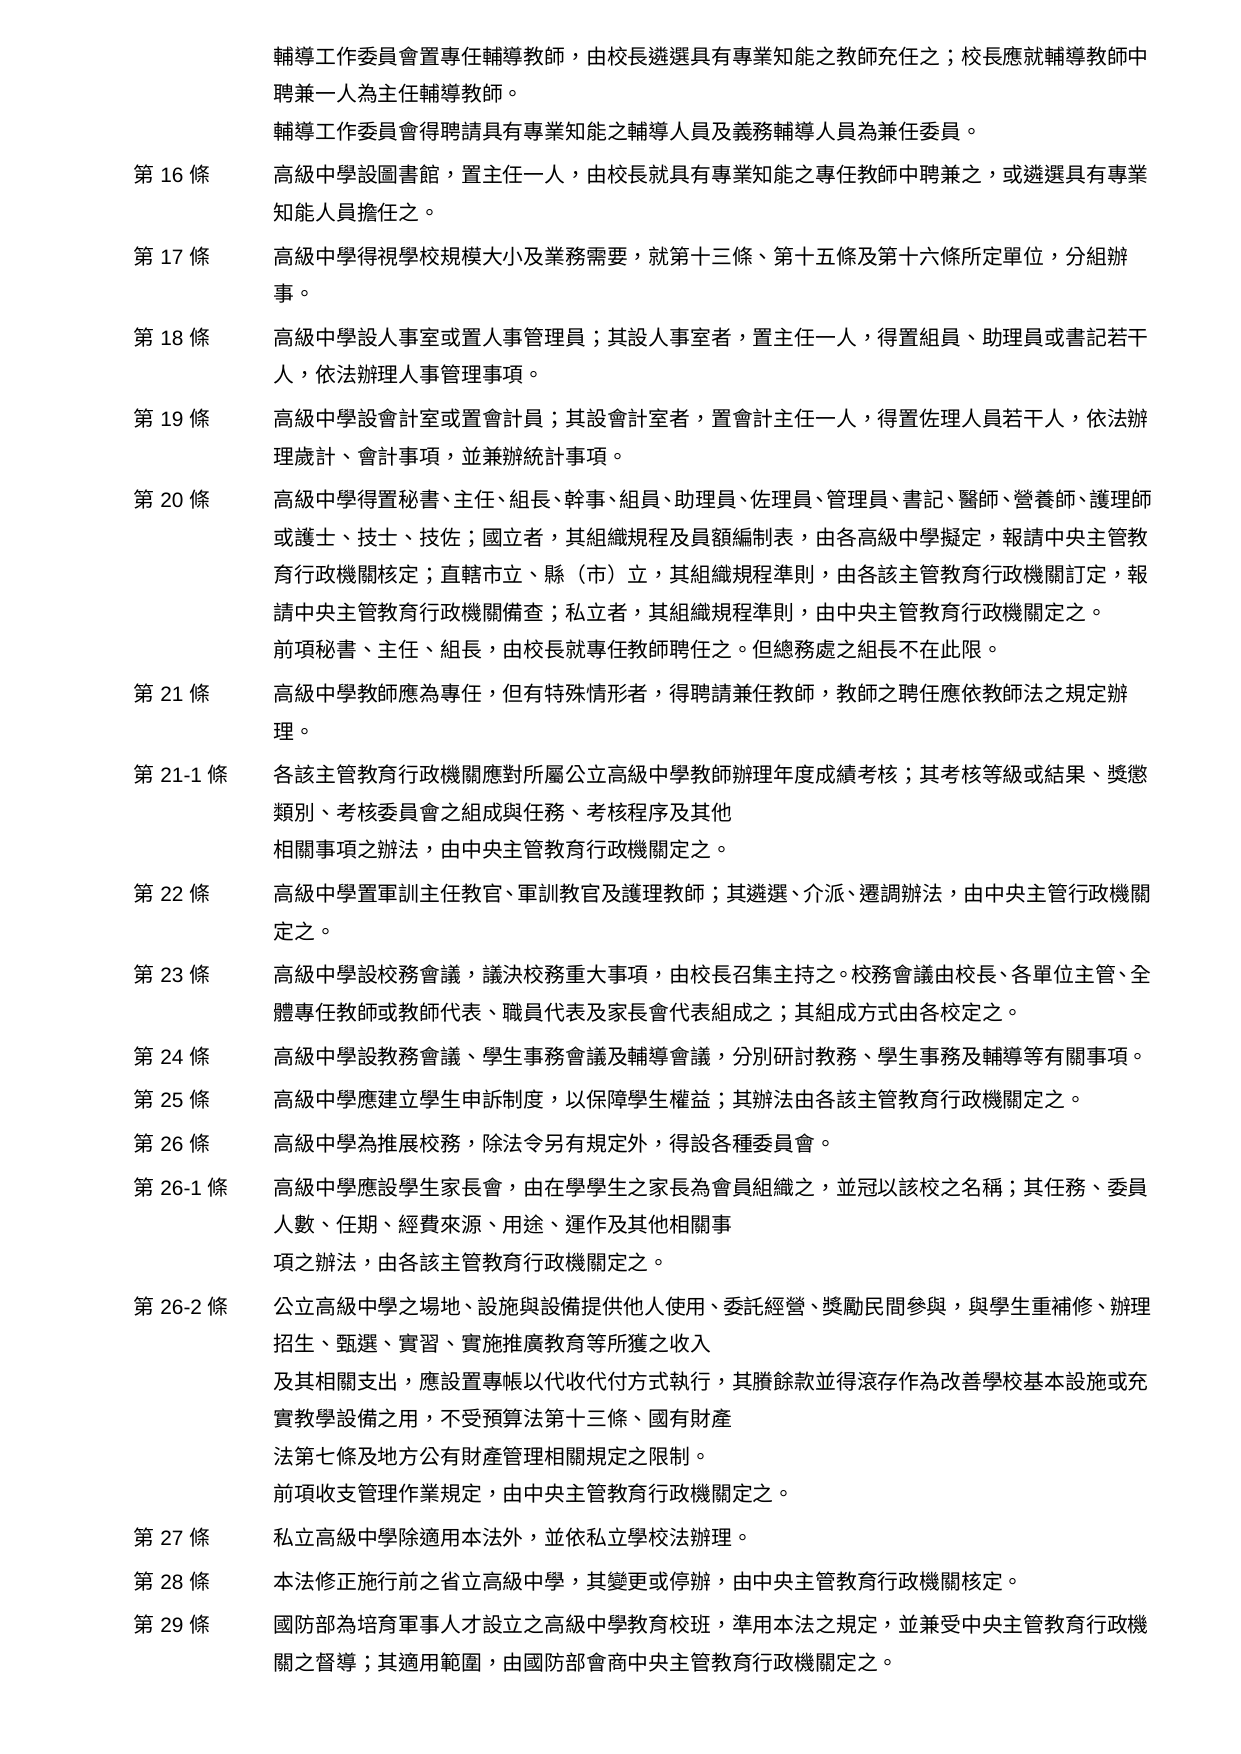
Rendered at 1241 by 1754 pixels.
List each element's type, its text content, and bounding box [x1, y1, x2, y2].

table_cell 第 29 條 [130, 1602, 270, 1683]
table_cell [130, 33, 270, 152]
table_cell 高級中學應建立學生申訴制度，以保障學生權益；其辦法由各該主管教育行政機關定之。 [270, 1077, 1154, 1121]
table_cell 第 24 條 [130, 1033, 270, 1077]
table_cell 本法修正施行前之省立高級中學，其變更或停辦，由中央主管教育行政機關核定。 [270, 1558, 1154, 1602]
table_cell 第 17 條 [130, 233, 270, 314]
table_cell 高級中學設教務會議、學生事務會議及輔導會議，分別研討教務、學生事務及輔導等有關事項。 [270, 1033, 1154, 1077]
table_cell 第 21-1 條 [130, 752, 270, 871]
table_cell 第 26 條 [130, 1121, 270, 1164]
table_cell 第 26-2 條 [130, 1283, 270, 1514]
table_cell 高級中學得置秘書、主任、組長、幹事、組員、助理員、佐理員、管理員、書記、醫師、營養師、護理師或護士、技士、技佐；國立者，其組織規程及員額編制表，由各高級中學擬定，報請中央主管教育行政機關核定；直轄市立、縣（市）立，其組織規程準則，由各該主管教育行政機關訂定，報請中央主管教育行政機關備查；私立者，其組織規程準則，由中央主管教育行政機關定之。 前項秘書、主任、組長，由校長就專任教師聘任之。但總務處之組長不在此限。 [270, 477, 1154, 671]
table_cell 第 26-1 條 [130, 1165, 270, 1283]
table_cell 第 28 條 [130, 1558, 270, 1602]
table_cell 國防部為培育軍事人才設立之高級中學教育校班，準用本法之規定，並兼受中央主管教育行政機關之督導；其適用範圍，由國防部會商中央主管教育行政機關定之。 [270, 1602, 1154, 1683]
table_cell 各該主管教育行政機關應對所屬公立高級中學教師辦理年度成績考核；其考核等級或結果、獎懲類別、考核委員會之組成與任務、考核程序及其他 相關事項之辦法，由中央主管教育行政機關定之。 [270, 752, 1154, 871]
table_cell 高級中學設會計室或置會計員；其設會計室者，置會計主任一人，得置佐理人員若干人，依法辦理歲計、會計事項，並兼辦統計事項。 [270, 396, 1154, 477]
table_cell 私立高級中學除適用本法外，並依私立學校法辦理。 [270, 1515, 1154, 1558]
table_cell 高級中學設人事室或置人事管理員；其設人事室者，置主任一人，得置組員、助理員或書記若干人，依法辦理人事管理事項。 [270, 315, 1154, 396]
table_cell 高級中學為推展校務，除法令另有規定外，得設各種委員會。 [270, 1121, 1154, 1164]
table_cell 輔導工作委員會置專任輔導教師，由校長遴選具有專業知能之教師充任之；校長應就輔導教師中聘兼一人為主任輔導教師。 輔導工作委員會得聘請具有專業知能之輔導人員及義務輔導人員為兼任委員。 [270, 33, 1154, 152]
table_cell 高級中學應設學生家長會，由在學學生之家長為會員組織之，並冠以該校之名稱；其任務、委員人數、任期、經費來源、用途、運作及其他相關事 項之辦法，由各該主管教育行政機關定之。 [270, 1165, 1154, 1283]
table_cell 第 25 條 [130, 1077, 270, 1121]
table_cell 第 18 條 [130, 315, 270, 396]
table_cell 高級中學設校務會議，議決校務重大事項，由校長召集主持之。校務會議由校長、各單位主管、全體專任教師或教師代表、職員代表及家長會代表組成之；其組成方式由各校定之。 [270, 952, 1154, 1033]
table_cell 第 19 條 [130, 396, 270, 477]
table_cell 高級中學置軍訓主任教官、軍訓教官及護理教師；其遴選、介派、遷調辦法，由中央主管行政機關定之。 [270, 871, 1154, 952]
table_cell 公立高級中學之場地、設施與設備提供他人使用、委託經營、獎勵民間參與，與學生重補修、辦理招生、甄選、實習、實施推廣教育等所獲之收入 及其相關支出，應設置專帳以代收代付方式執行，其賸餘款並得滾存作為改善學校基本設施或充實教學設備之用，不受預算法第十三條、國有財產 法第七條及地方公有財產管理相關規定之限制。 前項收支管理作業規定，由中央主管教育行政機關定之。 [270, 1283, 1154, 1514]
table_cell 第 22 條 [130, 871, 270, 952]
table_cell 第 27 條 [130, 1515, 270, 1558]
table_cell 高級中學教師應為專任，但有特殊情形者，得聘請兼任教師，教師之聘任應依教師法之規定辦理。 [270, 671, 1154, 752]
table_cell 第 21 條 [130, 671, 270, 752]
table_cell 第 16 條 [130, 152, 270, 233]
table_cell 高級中學得視學校規模大小及業務需要，就第十三條、第十五條及第十六條所定單位，分組辦事。 [270, 233, 1154, 314]
table_cell 第 23 條 [130, 952, 270, 1033]
table_cell 第 20 條 [130, 477, 270, 671]
table_cell 高級中學設圖書館，置主任一人，由校長就具有專業知能之專任教師中聘兼之，或遴選具有專業知能人員擔任之。 [270, 152, 1154, 233]
